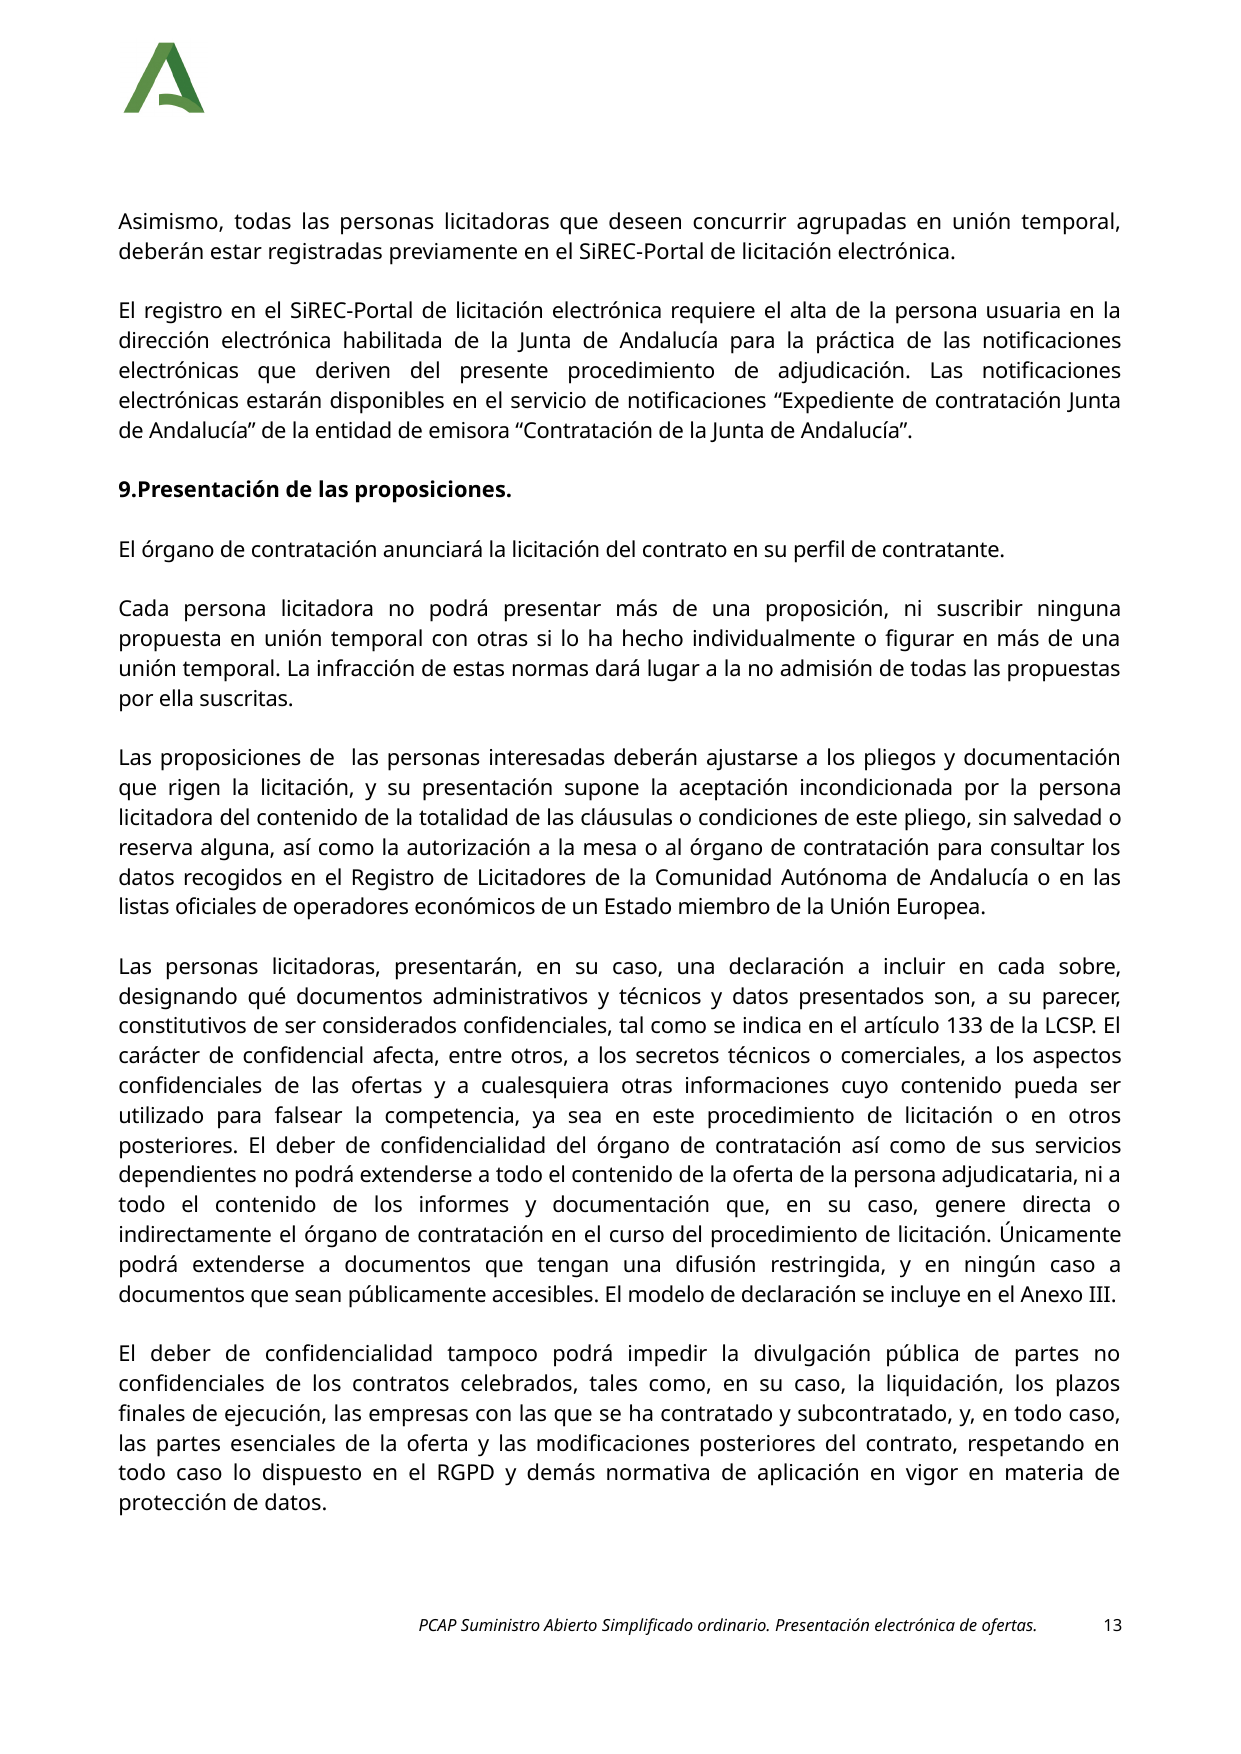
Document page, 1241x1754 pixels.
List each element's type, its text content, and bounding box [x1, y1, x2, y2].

text El órgano de contratación anunciará la licitación del contrato en su perfil de contratante. [118, 534, 1122, 564]
subtitle 9.Presentación de las proposiciones. [118, 474, 1122, 504]
text Las proposiciones de las personas interesadas deberán ajustarse a los pliegos y documentación que rigen la licitación, y su presentación supone la aceptación incondicionada por la persona licitadora del contenido de la totalidad de las cláusulas o condiciones de este pliego, sin salvedad o reserva alguna, así como la autorización a la mesa o al órgano de contratación para consultar los datos recogidos en el Registro de Licitadores de la Comunidad Autónoma de Andalucía o en las listas oficiales de operadores económicos de un Estado miembro de la Unión Europea. [118, 742, 1122, 921]
text Cada persona licitadora no podrá presentar más de una proposición, ni suscribir ninguna propuesta en unión temporal con otras si lo ha hecho individualmente o figurar en más de una unión temporal. La infracción de estas normas dará lugar a la no admisión de todas las propuestas por ella suscritas. [118, 593, 1122, 713]
text Asimismo, todas las personas licitadoras que deseen concurrir agrupadas en unión temporal, deberán estar registradas previamente en el SiREC-Portal de licitación electrónica. [118, 206, 1122, 266]
text Las personas licitadoras, presentarán, en su caso, una declaración a incluir en cada sobre, designando qué documentos administrativos y técnicos y datos presentados son, a su parecer, constitutivos de ser considerados confidenciales, tal como se indica en el artículo 133 de la LCSP. El carácter de confidencial afecta, entre otros, a los secretos técnicos o comerciales, a los aspectos confidenciales de las ofertas y a cualesquiera otras informaciones cuyo contenido pueda ser utilizado para falsear la competencia, ya sea en este procedimiento de licitación o en otros posteriores. El deber de confidencialidad del órgano de contratación así como de sus servicios dependientes no podrá extenderse a todo el contenido de la oferta de la persona adjudicataria, ni a todo el contenido de los informes y documentación que, en su caso, genere directa o indirectamente el órgano de contratación en el curso del procedimiento de licitación. Únicamente podrá extenderse a documentos que tengan una difusión restringida, y en ningún caso a documentos que sean públicamente accesibles. El modelo de declaración se incluye en el Anexo III. [118, 951, 1122, 1308]
text El deber de confidencialidad tampoco podrá impedir la divulgación pública de partes no confidenciales de los contratos celebrados, tales como, en su caso, la liquidación, los plazos finales de ejecución, las empresas con las que se ha contratado y subcontratado, y, en todo caso, las partes esenciales de la oferta y las modificaciones posteriores del contrato, respetando en todo caso lo dispuesto en el RGPD y demás normativa de aplicación en vigor en materia de protección de datos. [118, 1338, 1122, 1517]
text El registro en el SiREC-Portal de licitación electrónica requiere el alta de la persona usuaria en la dirección electrónica habilitada de la Junta de Andalucía para la práctica de las notificaciones electrónicas que deriven del presente procedimiento de adjudicación. Las notificaciones electrónicas estarán disponibles en el servicio de notificaciones “Expediente de contratación Junta de Andalucía” de la entidad de emisora “Contratación de la Junta de Andalucía”. [118, 296, 1122, 444]
picture [119, 38, 209, 117]
